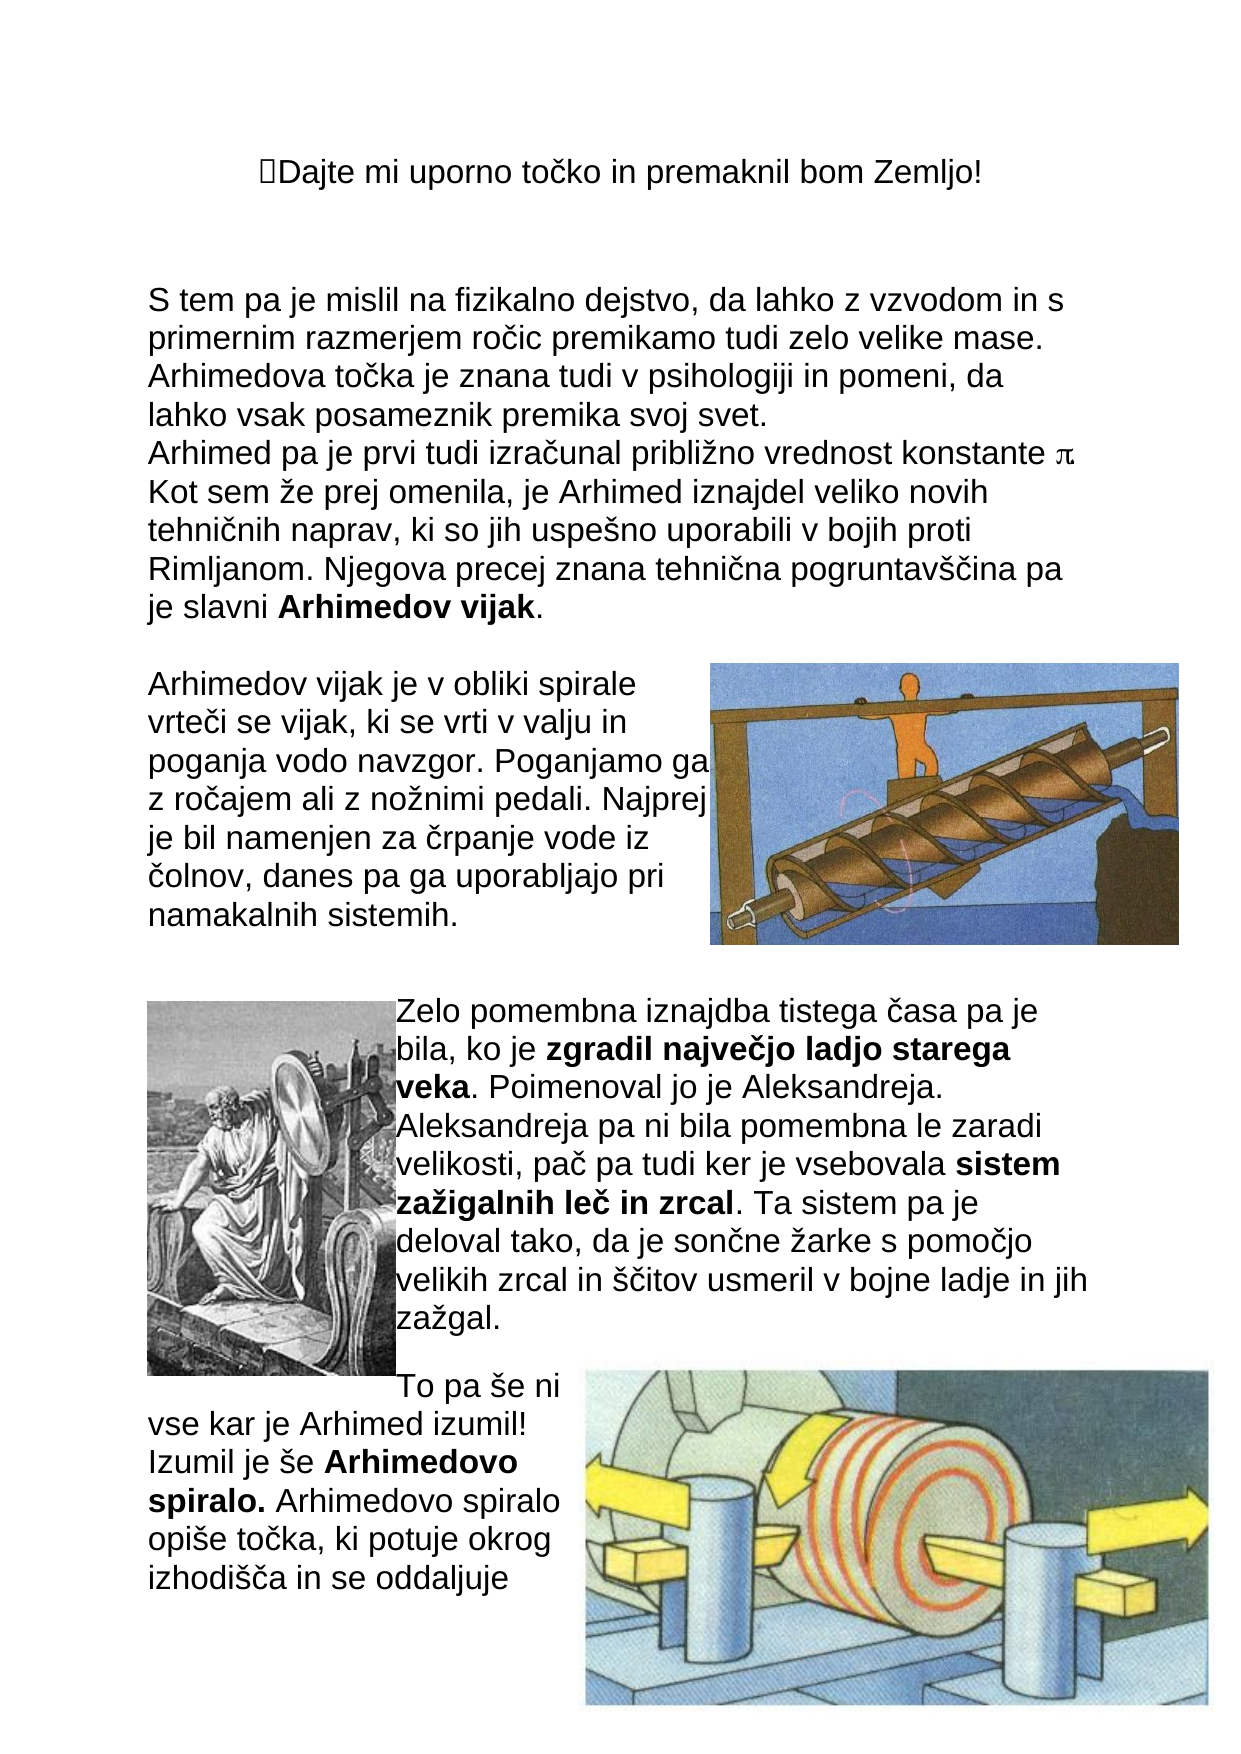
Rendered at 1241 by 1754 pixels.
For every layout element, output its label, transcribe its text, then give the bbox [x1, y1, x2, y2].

text Dajte mi uporno točko in premaknil bom Zemljo! [148, 148, 1093, 193]
picture [578, 1336, 1215, 1754]
picture [710, 663, 1179, 945]
picture [147, 1001, 396, 1376]
text To pa še ni vse kar je Arhimed izumil! Izumil je še Arhimedovo spiralo. Arhimedovo spiralo opiše točka, ki potuje okrog izhodišča in se oddaljuje [148, 1366, 578, 1596]
text Arhimed pa je prvi tudi izračunal približno vrednost konstante . [148, 433, 1093, 472]
text S tem pa je mislil na fizikalno dejstvo, da lahko z vzvodom in s primernim razmerjem ročic premikamo tudi zelo velike mase. Arhimedova točka je znana tudi v psihologiji in pomeni, da lahko vsak posameznik premika svoj svet. [148, 280, 1093, 433]
text Arhimedov vijak je v obliki spirale vrteči se vijak, ki se vrti v valju in poganja vodo navzgor. Poganjamo ga z ročajem ali z nožnimi pedali. Najprej je bil namenjen za črpanje vode iz čolnov, danes pa ga uporabljajo pri namakalnih sistemih. [148, 664, 710, 933]
text Kot sem že prej omenila, je Arhimed iznajdel veliko novih tehničnih naprav, ki so jih uspešno uporabili v bojih proti Rimljanom. Njegova precej znana tehnična pogruntavščina pa je slavni Arhimedov vijak. [148, 472, 1093, 626]
text Zelo pomembna iznajdba tistega časa pa je bila, ko je zgradil največjo ladjo starega veka. Poimenoval jo je Aleksandreja. Aleksandreja pa ni bila pomembna le zaradi velikosti, pač pa tudi ker je vsebovala sistem zažigalnih leč in zrcal. Ta sistem pa je deloval tako, da je sončne žarke s pomočjo velikih zrcal in ščitov usmeril v bojne ladje in jih zažgal. [148, 991, 1093, 1337]
